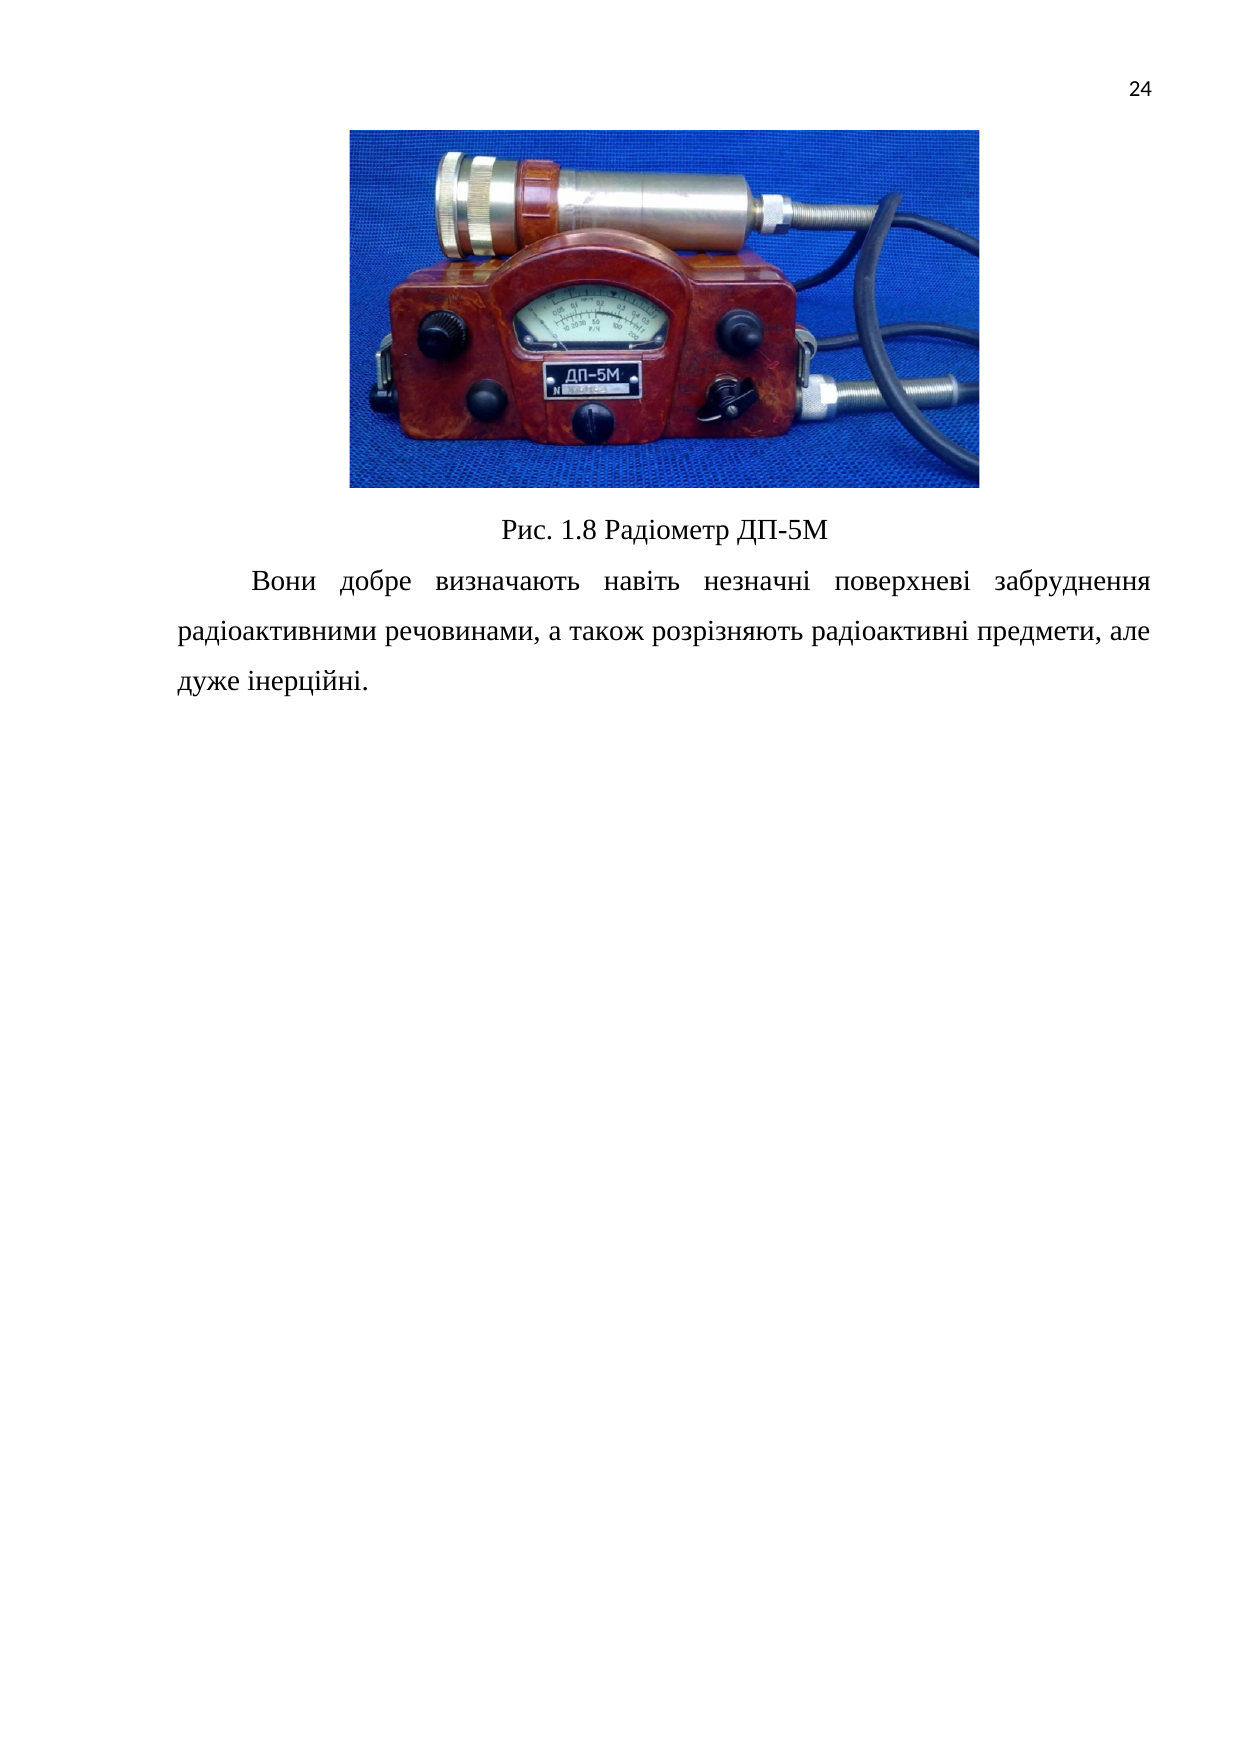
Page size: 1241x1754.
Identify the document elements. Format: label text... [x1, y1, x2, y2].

picture [349, 130, 980, 488]
text Вони добре визначають навіть незначні поверхневі забруднення радіоактивними речовинами, а також розрізняють радіоактивні предмети, але дуже інерційні. [177, 563, 1152, 697]
text Рис. 1.8 Радіометр ДП-5М [177, 512, 1152, 546]
